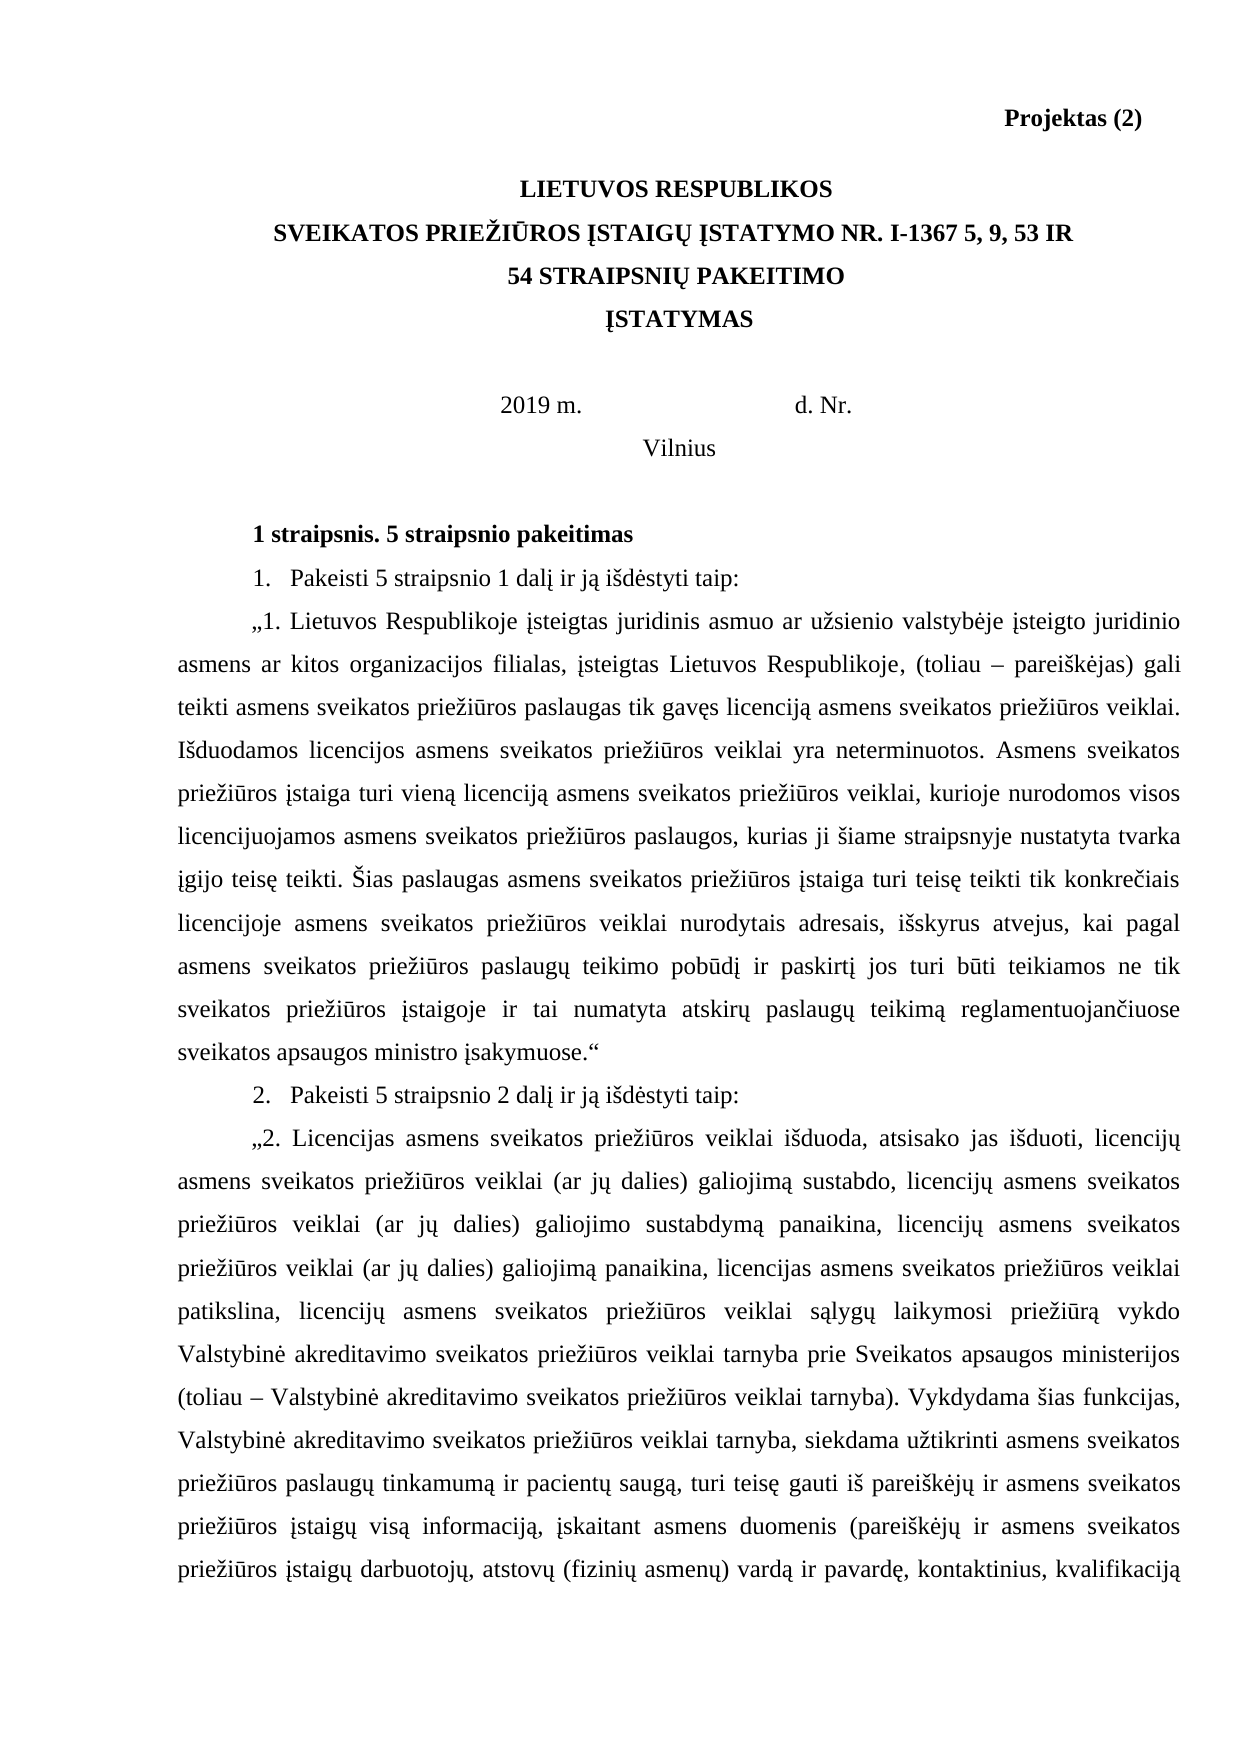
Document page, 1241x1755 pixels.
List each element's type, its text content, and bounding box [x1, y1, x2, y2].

text ĮSTATYMAS [177, 304, 1181, 333]
text 1 straipsnis. 5 straipsnio pakeitimas [177, 519, 1181, 548]
text „1. Lietuvos Respublikoje įsteigtas juridinis asmuo ar užsienio valstybėje įsteigto juridinio asmens ar kitos organizacijos filialas, įsteigtas Lietuvos Respublikoje, (toliau – pareiškėjas) gali teikti asmens sveikatos priežiūros paslaugas tik gavęs licenciją asmens sveikatos priežiūros veiklai. Išduodamos licencijos asmens sveikatos priežiūros veiklai yra neterminuotos. Asmens sveikatos priežiūros įstaiga turi vieną licenciją asmens sveikatos priežiūros veiklai, kurioje nurodomos visos licencijuojamos asmens sveikatos priežiūros paslaugos, kurias ji šiame straipsnyje nustatyta tvarka įgijo teisę teikti. Šias paslaugas asmens sveikatos priežiūros įstaiga turi teisę teikti tik konkrečiais licencijoje asmens sveikatos priežiūros veiklai nurodytais adresais, išskyrus atvejus, kai pagal asmens sveikatos priežiūros paslaugų teikimo pobūdį ir paskirtį jos turi būti teikiamos ne tik sveikatos priežiūros įstaigoje ir tai numatyta atskirų paslaugų teikimą reglamentuojančiuose sveikatos apsaugos ministro įsakymuose.“ [177, 606, 1181, 1066]
text LIETUVOS RESPUBLIKOS [177, 174, 1181, 203]
text „2. Licencijas asmens sveikatos priežiūros veiklai išduoda, atsisako jas išduoti, licencijų asmens sveikatos priežiūros veiklai (ar jų dalies) galiojimą sustabdo, licencijų asmens sveikatos priežiūros veiklai (ar jų dalies) galiojimo sustabdymą panaikina, licencijų asmens sveikatos priežiūros veiklai (ar jų dalies) galiojimą panaikina, licencijas asmens sveikatos priežiūros veiklai patikslina, licencijų asmens sveikatos priežiūros veiklai sąlygų laikymosi priežiūrą vykdo Valstybinė akreditavimo sveikatos priežiūros veiklai tarnyba prie Sveikatos apsaugos ministerijos (toliau – Valstybinė akreditavimo sveikatos priežiūros veiklai tarnyba). Vykdydama šias funkcijas, Valstybinė akreditavimo sveikatos priežiūros veiklai tarnyba, siekdama užtikrinti asmens sveikatos priežiūros paslaugų tinkamumą ir pacientų saugą, turi teisę gauti iš pareiškėjų ir asmens sveikatos priežiūros įstaigų visą informaciją, įskaitant asmens duomenis (pareiškėjų ir asmens sveikatos priežiūros įstaigų darbuotojų, atstovų (fizinių asmenų) vardą ir pavardę, kontaktinius, kvalifikaciją [177, 1123, 1181, 1583]
text 1. Pakeisti 5 straipsnio 1 dalį ir ją išdėstyti taip: [252, 563, 1181, 591]
text SVEIKATOS PRIEŽIŪROS ĮSTAIGŲ ĮSTATYMO NR. I-1367 5, 9, 53 IR [177, 218, 1181, 246]
text Vilnius [177, 433, 1181, 462]
text Projektas (2) [1004, 103, 1181, 131]
text 2. Pakeisti 5 straipsnio 2 dalį ir ją išdėstyti taip: [252, 1080, 1181, 1109]
text 2019 m. d. Nr. [177, 390, 1181, 419]
text 54 straipsnių PAKEITIMO [177, 261, 1181, 289]
